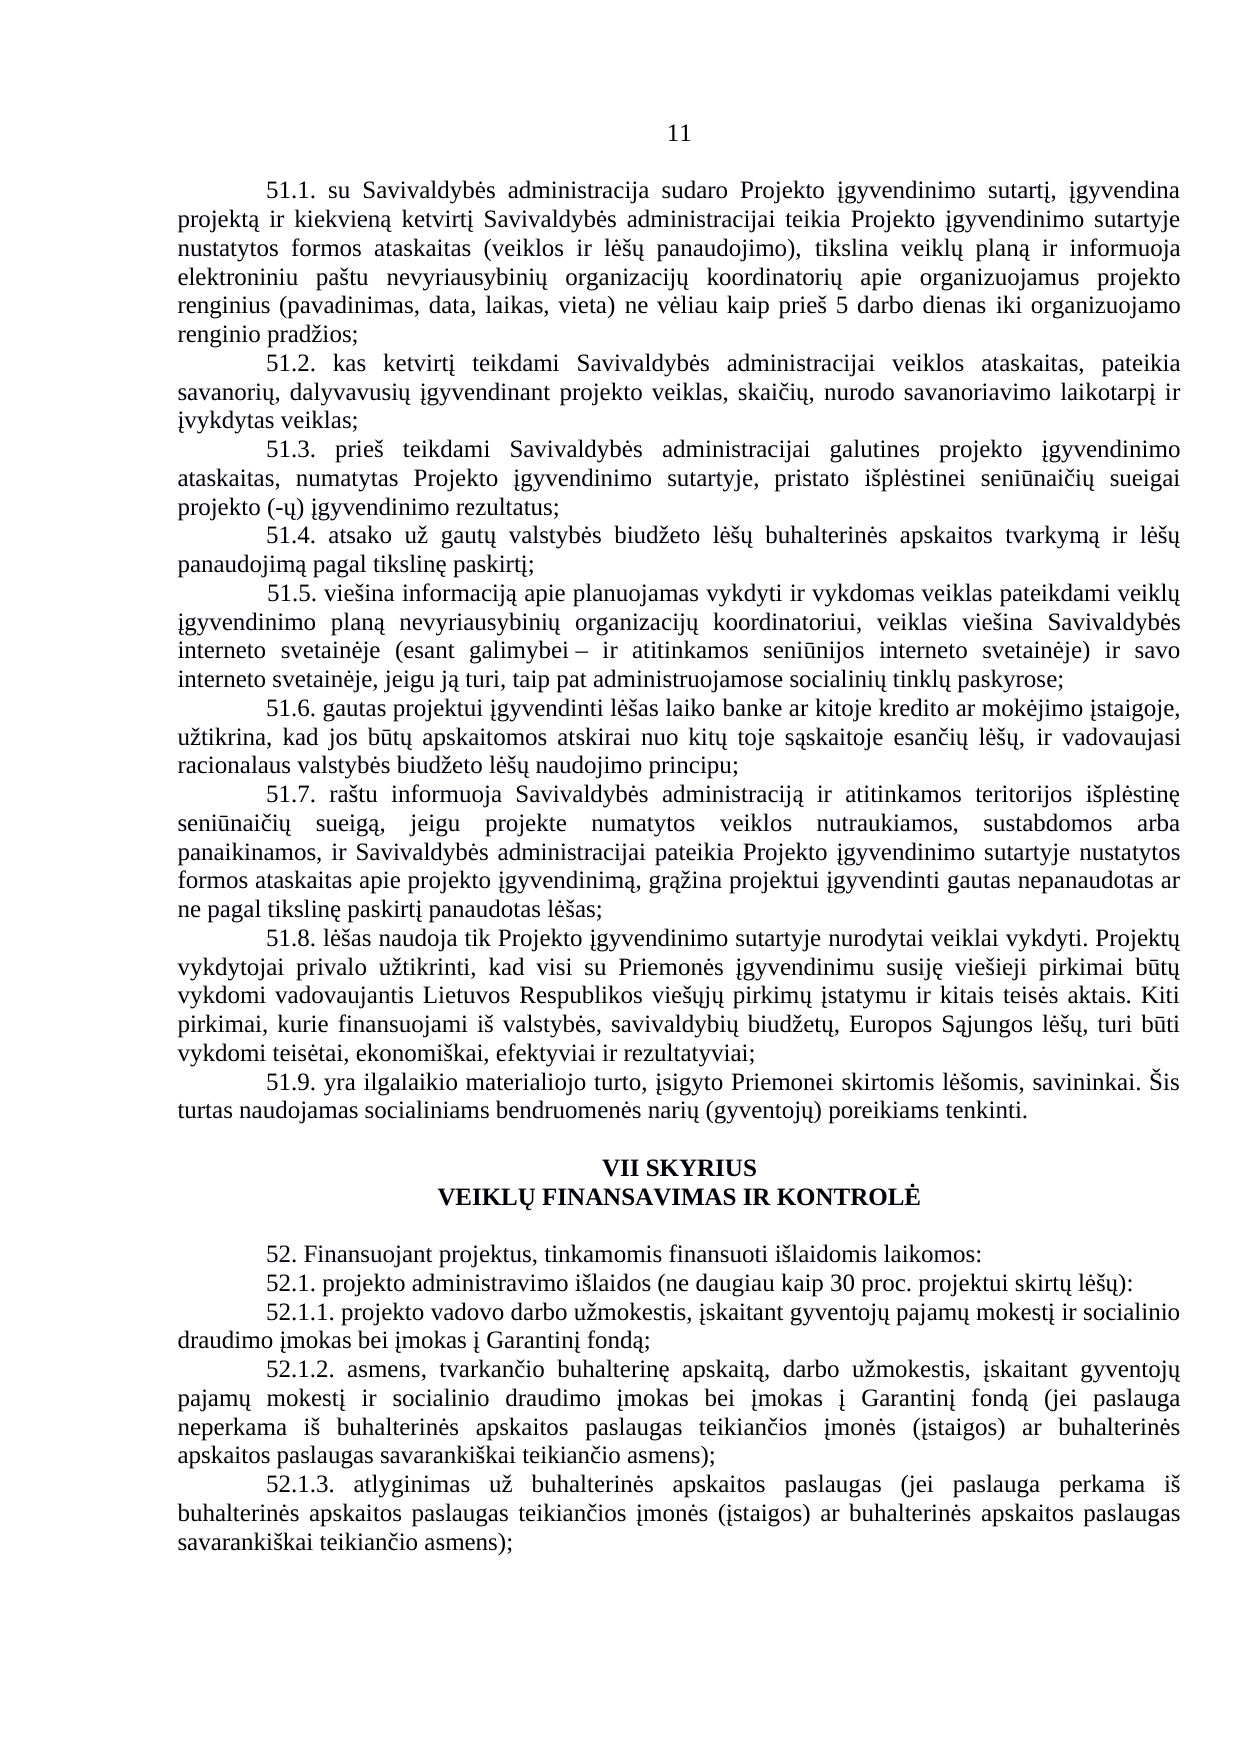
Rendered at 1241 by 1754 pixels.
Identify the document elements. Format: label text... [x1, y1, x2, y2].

text 51.6. gautas projektui įgyvendinti lėšas laiko banke ar kitoje kredito ar mokėjimo įstaigoje, užtikrina, kad jos būtų apskaitomos atskirai nuo kitų toje sąskaitoje esančių lėšų, ir vadovaujasi racionalaus valstybės biudžeto lėšų naudojimo principu; [177, 693, 1181, 779]
text VEIKLŲ FINANSAVIMAS IR KONTROLĖ [177, 1182, 1181, 1211]
text 51.3. prieš teikdami Savivaldybės administracijai galutines projekto įgyvendinimo ataskaitas, numatytas Projekto įgyvendinimo sutartyje, pristato išplėstinei seniūnaičių sueigai projekto (-ų) įgyvendinimo rezultatus; [177, 434, 1181, 521]
text 51.9. yra ilgalaikio materialiojo turto, įsigyto Priemonei skirtomis lėšomis, savininkai. Šis turtas naudojamas socialiniams bendruomenės narių (gyventojų) poreikiams tenkinti. [177, 1067, 1181, 1124]
text 51.2. kas ketvirtį teikdami Savivaldybės administracijai veiklos ataskaitas, pateikia savanorių, dalyvavusių įgyvendinant projekto veiklas, skaičių, nurodo savanoriavimo laikotarpį ir įvykdytas veiklas; [177, 348, 1181, 434]
text 52.1.2. asmens, tvarkančio buhalterinę apskaitą, darbo užmokestis, įskaitant gyventojų pajamų mokestį ir socialinio draudimo įmokas bei įmokas į Garantinį fondą (jei paslauga neperkama iš buhalterinės apskaitos paslaugas teikiančios įmonės (įstaigos) ar buhalterinės apskaitos paslaugas savarankiškai teikiančio asmens); [177, 1354, 1181, 1469]
text 51.5. viešina informaciją apie planuojamas vykdyti ir vykdomas veiklas pateikdami veiklų įgyvendinimo planą nevyriausybinių organizacijų koordinatoriui, veiklas viešina Savivaldybės interneto svetainėje (esant galimybei – ir atitinkamos seniūnijos interneto svetainėje) ir savo interneto svetainėje, jeigu ją turi, taip pat administruojamose socialinių tinklų paskyrose; [177, 578, 1181, 693]
text 52.1.1. projekto vadovo darbo užmokestis, įskaitant gyventojų pajamų mokestį ir socialinio draudimo įmokas bei įmokas į Garantinį fondą; [177, 1297, 1181, 1354]
text 51.7. raštu informuoja Savivaldybės administraciją ir atitinkamos teritorijos išplėstinę seniūnaičių sueigą, jeigu projekte numatytos veiklos nutraukiamos, sustabdomos arba panaikinamos, ir Savivaldybės administracijai pateikia Projekto įgyvendinimo sutartyje nustatytos formos ataskaitas apie projekto įgyvendinimą, grąžina projektui įgyvendinti gautas nepanaudotas ar ne pagal tikslinę paskirtį panaudotas lėšas; [177, 779, 1181, 923]
text 51.1. su Savivaldybės administracija sudaro Projekto įgyvendinimo sutartį, įgyvendina projektą ir kiekvieną ketvirtį Savivaldybės administracijai teikia Projekto įgyvendinimo sutartyje nustatytos formos ataskaitas (veiklos ir lėšų panaudojimo), tikslina veiklų planą ir informuoja elektroniniu paštu nevyriausybinių organizacijų koordinatorių apie organizuojamus projekto renginius (pavadinimas, data, laikas, vieta) ne vėliau kaip prieš 5 darbo dienas iki organizuojamo renginio pradžios; [177, 176, 1181, 348]
text 51.4. atsako už gautų valstybės biudžeto lėšų buhalterinės apskaitos tvarkymą ir lėšų panaudojimą pagal tikslinę paskirtį; [177, 521, 1181, 578]
text 52.1.3. atlyginimas už buhalterinės apskaitos paslaugas (jei paslauga perkama iš buhalterinės apskaitos paslaugas teikiančios įmonės (įstaigos) ar buhalterinės apskaitos paslaugas savarankiškai teikiančio asmens); [177, 1469, 1181, 1556]
text 51.8. lėšas naudoja tik Projekto įgyvendinimo sutartyje nurodytai veiklai vykdyti. Projektų vykdytojai privalo užtikrinti, kad visi su Priemonės įgyvendinimu susiję viešieji pirkimai būtų vykdomi vadovaujantis Lietuvos Respublikos viešųjų pirkimų įstatymu ir kitais teisės aktais. Kiti pirkimai, kurie finansuojami iš valstybės, savivaldybių biudžetų, Europos Sąjungos lėšų, turi būti vykdomi teisėtai, ekonomiškai, efektyviai ir rezultatyviai; [177, 923, 1181, 1067]
text 52.1. projekto administravimo išlaidos (ne daugiau kaip 30 proc. projektui skirtų lėšų): [177, 1268, 1181, 1297]
text VII SKYRIUS [177, 1153, 1181, 1182]
text 52. Finansuojant projektus, tinkamomis finansuoti išlaidomis laikomos: [177, 1239, 1181, 1268]
